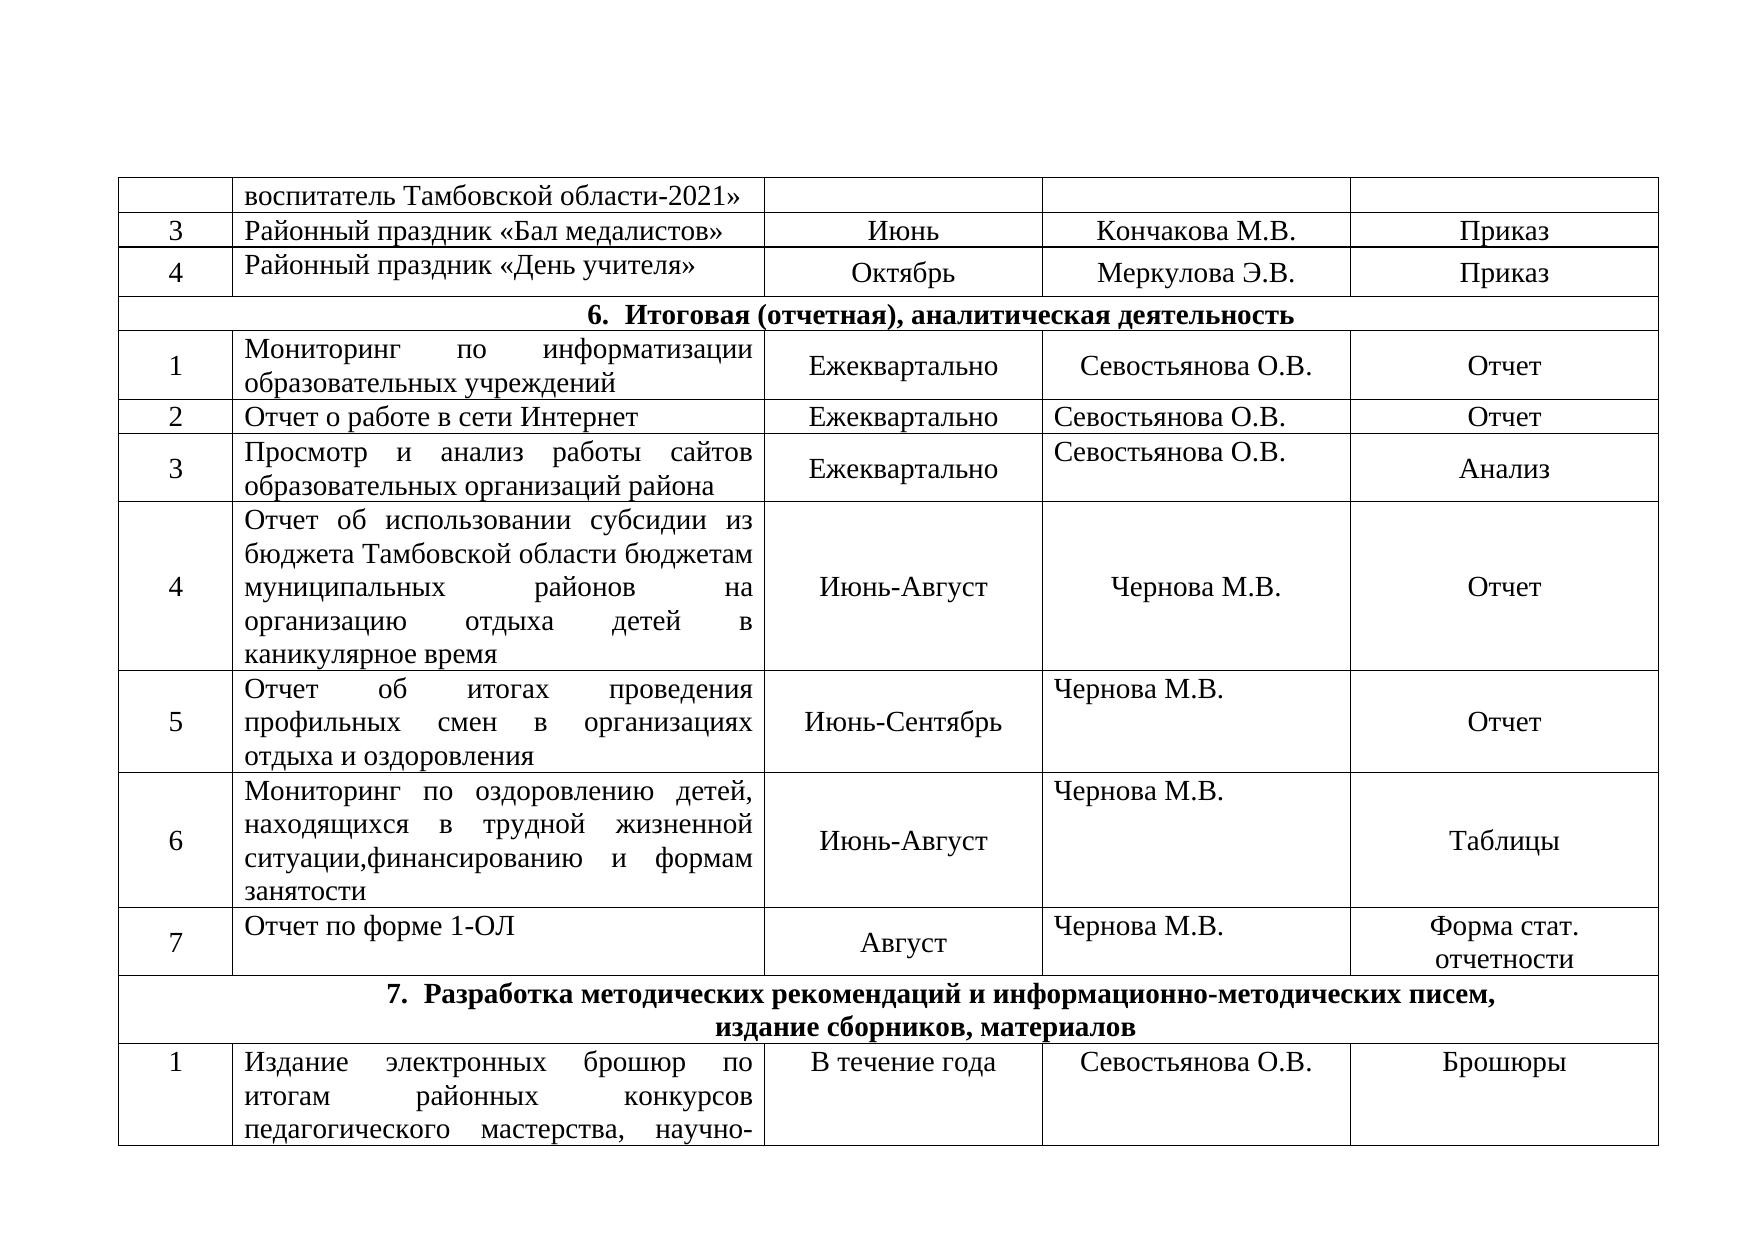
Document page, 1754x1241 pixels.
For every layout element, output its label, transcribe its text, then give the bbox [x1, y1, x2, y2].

table_cell [1351, 178, 1658, 212]
table_cell 6 [119, 773, 232, 907]
table_cell [119, 178, 232, 212]
table_cell Приказ [1351, 213, 1658, 246]
table_cell Меркулова Э.В. [1043, 248, 1350, 296]
table_cell 1 [119, 331, 232, 398]
table_cell Итоговая (отчетная), аналитическая деятельность [119, 297, 1658, 330]
table_cell Отчет по форме 1-ОЛ [233, 908, 764, 975]
table_cell Чернова М.В. [1043, 502, 1350, 670]
table_cell Районный праздник «Бал медалистов» [233, 213, 764, 246]
table_cell Чернова М.В. [1043, 908, 1350, 975]
table_cell Кончакова М.В. [1043, 213, 1350, 246]
table_cell Мониторинг по информатизации образовательных учреждений [233, 331, 764, 398]
table_cell Июнь-Август [765, 502, 1042, 670]
table_cell Анализ [1351, 434, 1658, 501]
table_cell 2 [119, 400, 232, 433]
table_cell Октябрь [765, 248, 1042, 296]
table_cell Ежеквартально [765, 400, 1042, 433]
table_cell Севостьянова О.В. [1043, 400, 1054, 433]
table_cell Форма стат. отчетности [1351, 908, 1658, 975]
table_cell Отчет [1351, 502, 1658, 670]
table_cell 4 [119, 248, 232, 296]
table_cell 3 [119, 213, 232, 246]
table_cell Таблицы [1351, 773, 1658, 907]
table_cell Отчет об итогах проведения профильных смен в организациях отдыха и оздоровления [233, 671, 764, 772]
table_cell Ежеквартально [765, 434, 1042, 501]
table_cell Мониторинг по оздоровлению детей, находящихся в трудной жизненной ситуации,финансированию и формам занятости [233, 773, 764, 907]
table_cell Районный праздник «День учителя» [233, 248, 764, 296]
table_cell Август [765, 908, 1042, 975]
table_cell Приказ [1351, 248, 1658, 296]
table_cell Чернова М.В. [1043, 671, 1350, 772]
table_cell Июнь-Август [765, 773, 1042, 907]
table_cell Отчет об использовании субсидии из бюджета Тамбовской области бюджетам муниципальных районов на организацию отдыха детей в каникулярное время [233, 502, 764, 670]
table_cell 5 [119, 671, 232, 772]
table_cell Брошюры [1351, 1044, 1658, 1145]
table_cell Отчет [1351, 400, 1658, 433]
table_cell Севостьянова О.В. [1043, 331, 1350, 398]
table_cell Июнь-Сентябрь [765, 671, 1042, 772]
table_cell Отчет [1351, 671, 1658, 772]
table_cell Севостьянова О.В. [1043, 1044, 1350, 1145]
table_cell [1043, 178, 1350, 212]
table_cell воспитатель Тамбовской области-2021» [233, 178, 764, 212]
table_cell Севостьянова О.В. [1043, 434, 1350, 501]
table_cell Севостьянова О.В. [1286, 400, 1350, 433]
table_cell Издание электронных брошюр по итогам районных конкурсов педагогического мастерства, научно- [233, 1044, 764, 1145]
table_cell Чернова М.В. [1043, 773, 1350, 907]
table_cell 1 [119, 1044, 232, 1145]
table_cell Июнь [765, 213, 1042, 246]
table_cell Ежеквартально [765, 331, 1042, 398]
table_cell Отчет [1351, 331, 1658, 398]
table_cell В течение года [765, 1044, 1042, 1145]
table_cell 7 [119, 908, 232, 975]
table_cell Разработка методических рекомендаций и информационно-методических писем, издание сборников, материалов [119, 976, 1658, 1043]
table_cell Отчет о работе в сети Интернет [233, 400, 764, 433]
table_cell 4 [119, 502, 232, 670]
table_cell Просмотр и анализ работы сайтов образовательных организаций района [233, 434, 764, 501]
table_cell [765, 178, 1042, 212]
table_cell 3 [119, 434, 232, 501]
